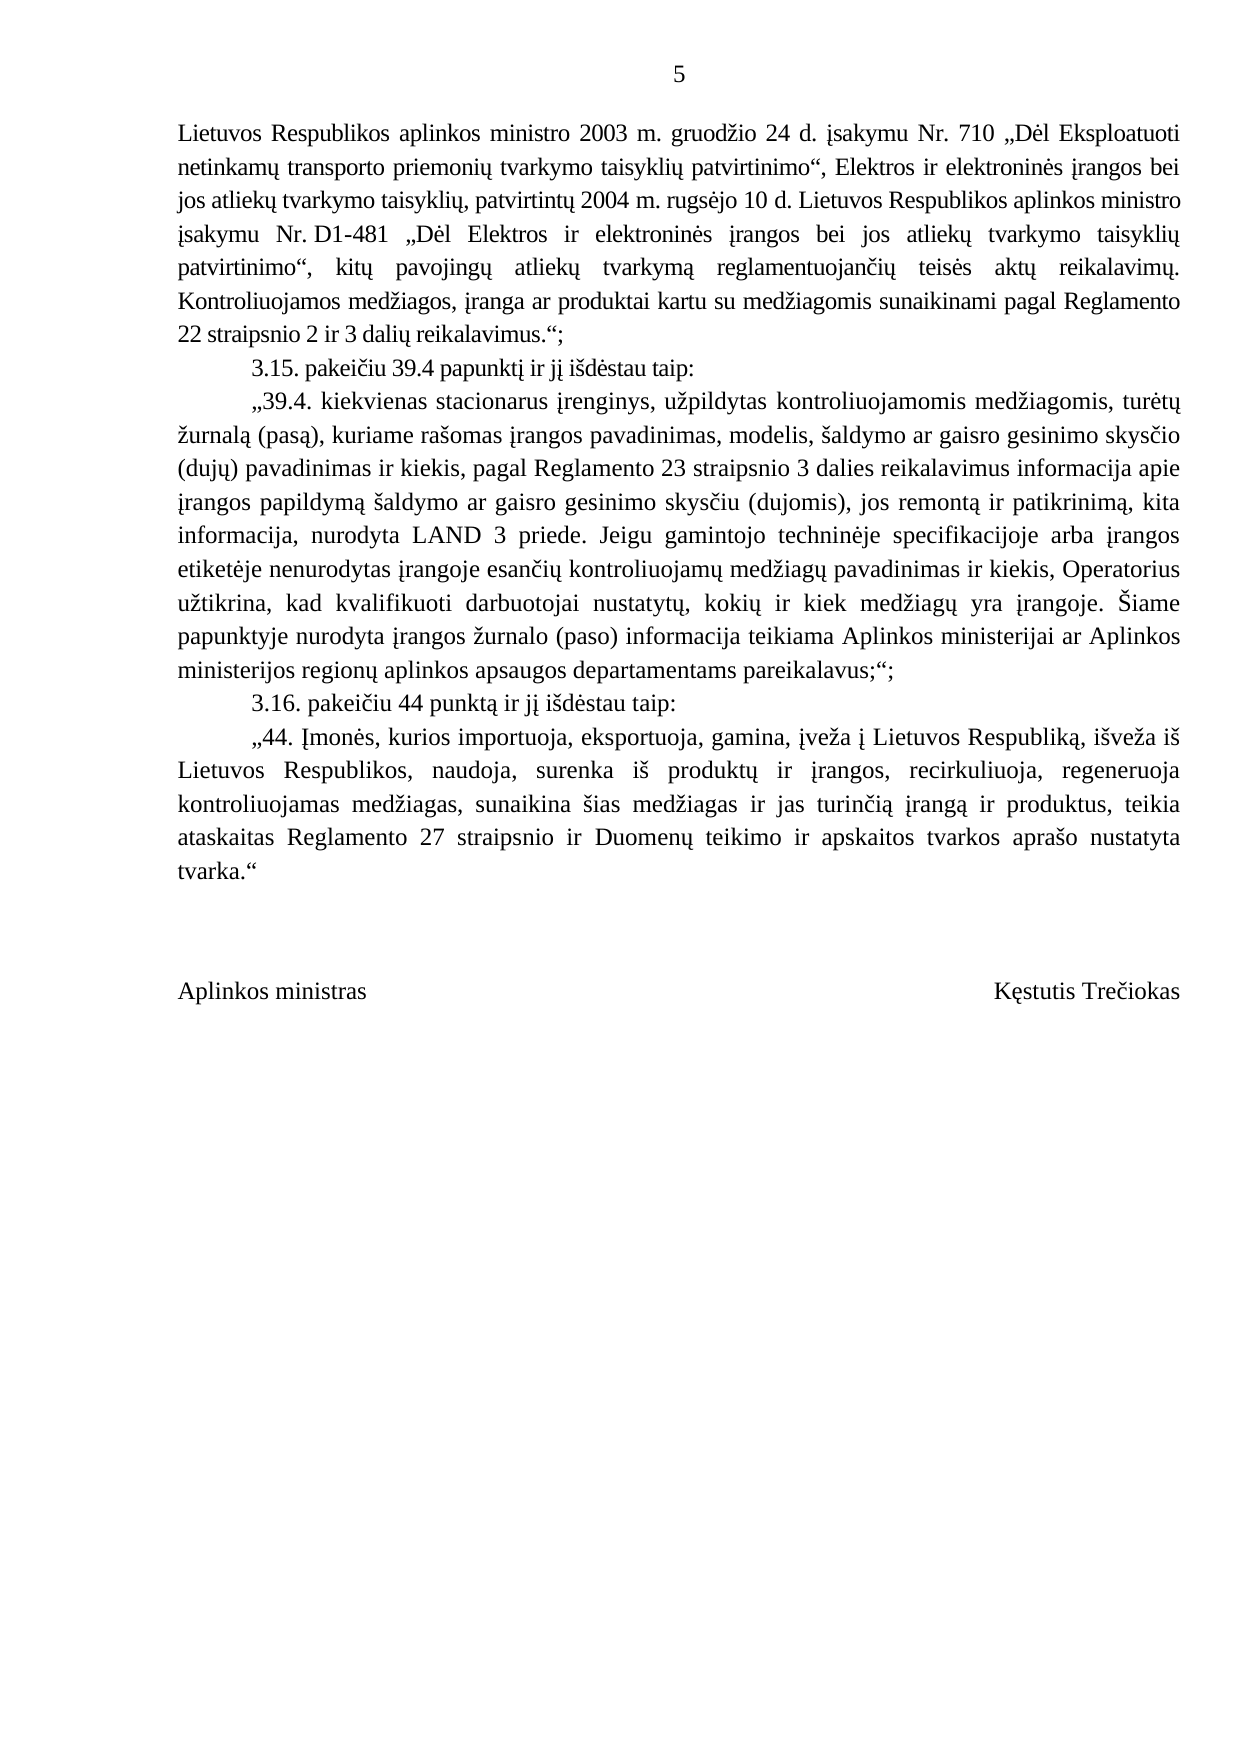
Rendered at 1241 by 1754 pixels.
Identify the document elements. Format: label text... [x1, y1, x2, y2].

text Aplinkos ministras Kęstutis Trečiokas [177, 976, 1181, 1004]
text „39.4. kiekvienas stacionarus įrenginys, užpildytas kontroliuojamomis medžiagomis, turėtų žurnalą (pasą), kuriame rašomas įrangos pavadinimas, modelis, šaldymo ar gaisro gesinimo skysčio (dujų) pavadinimas ir kiekis, pagal Reglamento 23 straipsnio 3 dalies reikalavimus informacija apie įrangos papildymą šaldymo ar gaisro gesinimo skysčiu (dujomis), jos remontą ir patikrinimą, kita informacija, nurodyta LAND 3 priede. Jeigu gamintojo techninėje specifikacijoje arba įrangos etiketėje nenurodytas įrangoje esančių kontroliuojamų medžiagų pavadinimas ir kiekis, Operatorius užtikrina, kad kvalifikuoti darbuotojai nustatytų, kokių ir kiek medžiagų yra įrangoje. Šiame papunktyje nurodyta įrangos žurnalo (paso) informacija teikiama Aplinkos ministerijai ar Aplinkos ministerijos regionų aplinkos apsaugos departamentams pareikalavus;“; [177, 386, 1181, 683]
text 3.15. pakeičiu 39.4 papunktį ir jį išdėstau taip: [177, 353, 1181, 382]
text „44. Įmonės, kurios importuoja, eksportuoja, gamina, įveža į Lietuvos Respubliką, išveža iš Lietuvos Respublikos, naudoja, surenka iš produktų ir įrangos, recirkuliuoja, regeneruoja kontroliuojamas medžiagas, sunaikina šias medžiagas ir jas turinčią įrangą ir produktus, teikia ataskaitas Reglamento 27 straipsnio ir Duomenų teikimo ir apskaitos tvarkos aprašo nustatyta tvarka.“ [177, 722, 1181, 885]
text Lietuvos Respublikos aplinkos ministro 2003 m. gruodžio 24 d. įsakymu Nr. 710 „Dėl Eksploatuoti netinkamų transporto priemonių tvarkymo taisyklių patvirtinimo“, Elektros ir elektroninės įrangos bei jos atliekų tvarkymo taisyklių, patvirtintų 2004 m. rugsėjo 10 d. Lietuvos Respublikos aplinkos ministro įsakymu Nr. D1‑481 „Dėl Elektros ir elektroninės įrangos bei jos atliekų tvarkymo taisyklių patvirtinimo“, kitų pavojingų atliekų tvarkymą reglamentuojančių teisės aktų reikalavimų. Kontroliuojamos medžiagos, įranga ar produktai kartu su medžiagomis sunaikinami pagal Reglamento 22 straipsnio 2 ir 3 dalių reikalavimus.“; [177, 118, 1181, 348]
text 3.16. pakeičiu 44 punktą ir jį išdėstau taip: [177, 688, 1181, 717]
